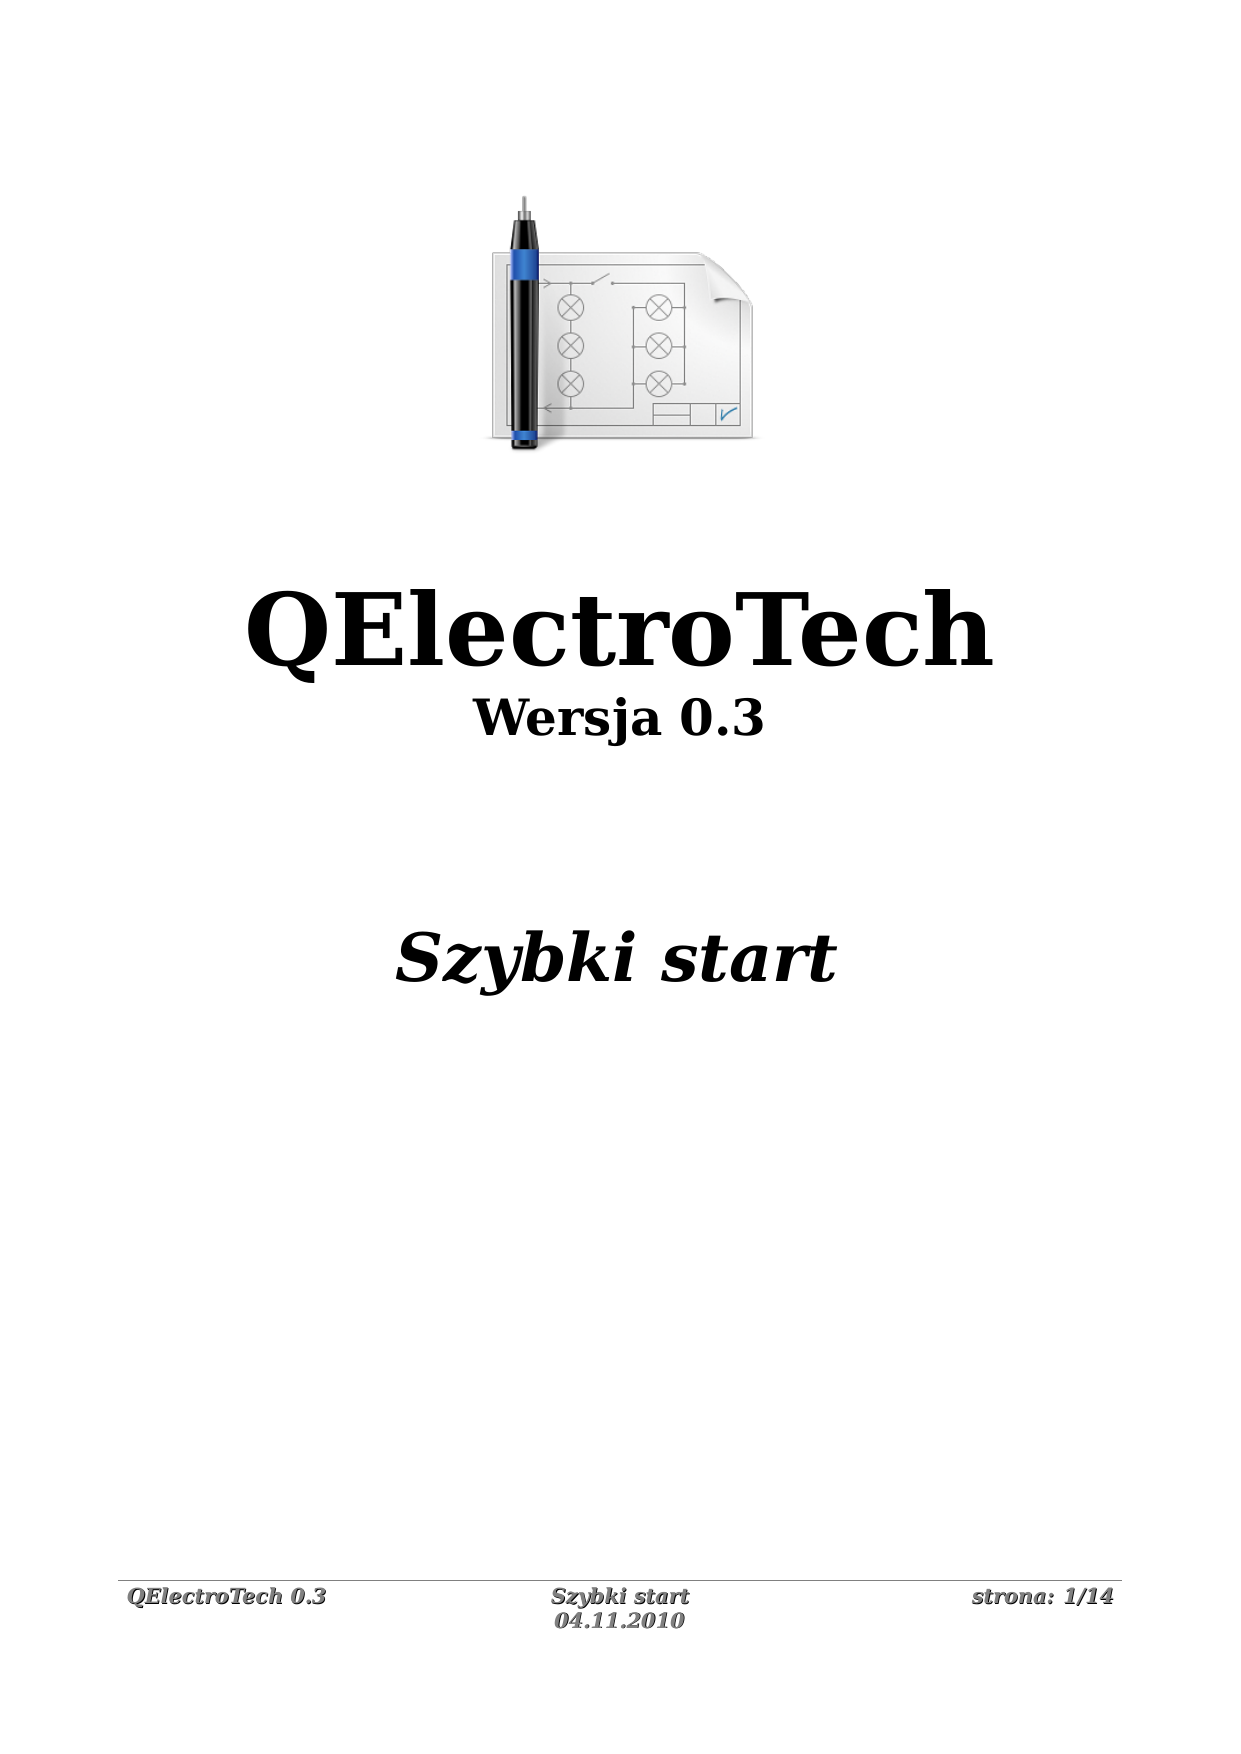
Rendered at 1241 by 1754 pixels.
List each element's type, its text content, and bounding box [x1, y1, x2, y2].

text QElectroTech [118, 571, 1122, 689]
text Szybki start [118, 919, 1122, 997]
text Wersja 0.3 [118, 689, 1122, 747]
picture [474, 188, 771, 484]
